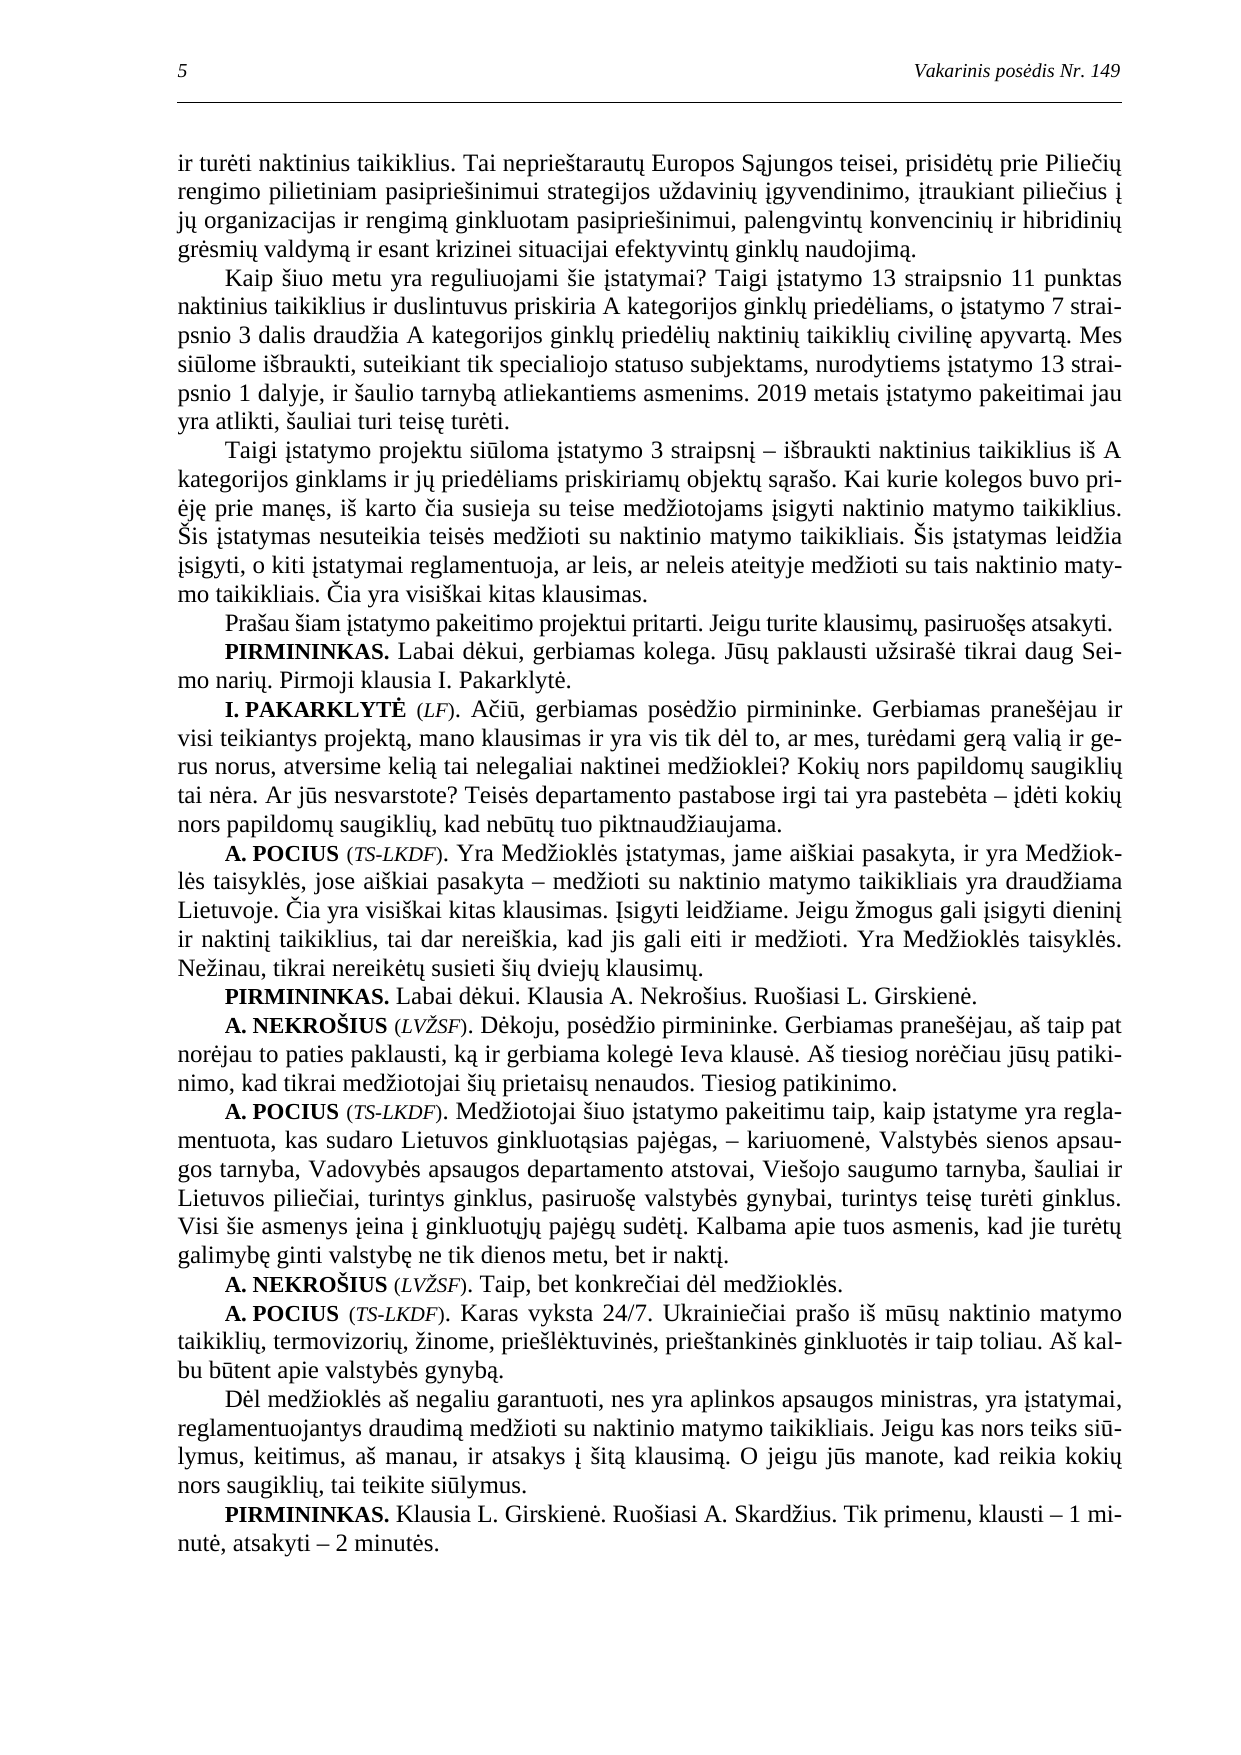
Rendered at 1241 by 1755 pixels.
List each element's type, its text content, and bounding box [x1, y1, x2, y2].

text I. PAKARKLYTĖ (LF). Ačiū, ger­bia­mas po­sė­džio pir­mi­nin­ke. Ger­bia­mas pra­ne­šė­jau ir vi­si tei­kian­tys pro­jek­tą, ma­no klau­si­mas ir yra vis tik dėl to, ar mes, tu­rė­da­mi ge­rą va­lią ir ge­rus no­rus, at­ver­si­me ke­lią tai ne­le­ga­liai nak­ti­nei me­džiok­lei? Ko­kių nors pa­pil­do­mų sau­gik­lių tai nė­ra. Ar jūs ne­svars­to­te? Tei­sės de­par­ta­men­to pa­sta­bo­se ir­gi tai yra pa­ste­bė­ta – įdė­ti ko­kių nors pa­pil­do­mų sau­gik­lių, kad ne­bū­tų tuo pik­tnau­džiau­ja­ma. [177, 694, 1122, 838]
text Dėl me­džiok­lės aš ne­ga­liu ga­ran­tuo­ti, nes yra ap­lin­kos ap­sau­gos mi­nist­ras, yra įsta­ty­mai, reg­la­men­tuo­jan­tys drau­di­mą me­džio­ti su nak­ti­nio ma­ty­mo tai­kik­liais. Jei­gu kas nors teiks siū­ly­mus, kei­ti­mus, aš ma­nau, ir at­sa­kys į ši­tą klau­si­mą. O jei­gu jūs ma­no­te, kad rei­kia ko­kių nors sau­gik­lių, tai tei­ki­te siū­ly­mus. [177, 1384, 1122, 1499]
text ir tu­rė­ti nak­ti­nius tai­kik­lius. Tai ne­pri­eš­ta­rau­tų Eu­ro­pos Są­jun­gos tei­sei, pri­si­dė­tų prie Pi­lie­čių ren­gi­mo pi­lie­ti­niam pa­si­prie­ši­ni­mui stra­te­gi­jos už­da­vi­nių įgy­ven­di­ni­mo, įtrau­kiant pi­lie­čius į jų or­ga­ni­za­ci­jas ir ren­gi­mą gin­kluo­tam pa­si­prie­ši­ni­mui, pa­leng­vin­tų kon­ven­ci­nių ir hib­ri­di­nių grės­mių val­dy­mą ir esant kri­zi­nei si­tu­a­ci­jai efek­ty­vin­tų gin­klų nau­do­ji­mą. [177, 148, 1122, 263]
text PIRMININKAS. Klau­sia L. Girs­kie­nė. Ruo­šia­si A. Skar­džius. Tik pri­me­nu, klaus­ti – 1 mi­nu­tė, at­sa­ky­ti – 2 mi­nu­tės. [177, 1499, 1122, 1556]
text Tai­gi įsta­ty­mo pro­jek­tu siū­lo­ma įsta­ty­mo 3 straips­nį – iš­brauk­ti nak­ti­nius tai­kik­lius iš A ka­te­go­ri­jos gin­klams ir jų prie­dė­liams pri­ski­ria­mų ob­jek­tų są­ra­šo. Kai ku­rie ko­le­gos bu­vo pri­ėję prie ma­nęs, iš kar­to čia su­sie­ja su tei­se me­džio­to­jams įsi­gy­ti nak­ti­nio ma­ty­mo tai­kik­lius. Šis įsta­ty­mas ne­su­tei­kia tei­sės me­džio­ti su nak­ti­nio ma­ty­mo tai­kik­liais. Šis įsta­ty­mas lei­džia įsi­gy­ti, o ki­ti įsta­ty­mai reg­la­men­tuo­ja, ar leis, ar ne­leis at­ei­ty­je me­džio­ti su tais nak­ti­nio ma­ty­mo tai­kik­liais. Čia yra vi­siš­kai ki­tas klau­si­mas. [177, 435, 1122, 608]
text PIRMININKAS. La­bai dė­kui, ger­bia­mas ko­le­ga. Jū­sų pa­klaus­ti už­si­ra­šė tik­rai daug Sei­mo na­rių. Pir­mo­ji klau­sia I. Pa­kar­kly­tė. [177, 636, 1122, 694]
text A. POCIUS (TS-LKDF). Me­džio­to­jai šiuo įsta­ty­mo pa­kei­ti­mu taip, kaip įsta­ty­me yra reg­la­men­tuo­ta, kas su­da­ro Lie­tu­vos gin­kluo­tą­sias pa­jė­gas, – ka­riuo­me­nė, Vals­ty­bės sie­nos ap­sau­gos tar­ny­ba, Va­do­vy­bės ap­sau­gos de­par­ta­men­to at­sto­vai, Vie­šo­jo sau­gu­mo tar­ny­ba, šau­liai ir Lie­tu­vos pi­lie­čiai, tu­rin­tys gin­klus, pa­si­ruo­šę vals­ty­bės gy­ny­bai, tu­rin­tys tei­sę tu­rė­ti gin­klus. Vi­si šie as­me­nys įei­na į gin­kluo­tų­jų pa­jė­gų su­dė­tį. Kal­ba­ma apie tuos as­me­nis, kad jie tu­rė­tų ga­li­my­bę gin­ti vals­ty­bę ne tik die­nos me­tu, bet ir nak­tį. [177, 1096, 1122, 1269]
text Kaip šiuo me­tu yra re­gu­liuo­ja­mi šie įsta­ty­mai? Tai­gi įsta­ty­mo 13 straips­nio 11 punk­tas nak­ti­nius tai­kik­lius ir dus­lin­tu­vus pri­ski­ria A ka­te­go­ri­jos gin­klų prie­dė­liams, o įsta­ty­mo 7 strai­ps­nio 3 da­lis drau­džia A ka­te­go­ri­jos gin­klų prie­dė­lių nak­ti­nių tai­kik­lių ci­vi­li­nę apy­var­tą. Mes siū­lo­me iš­brauk­ti, su­tei­kiant tik spe­cia­lio­jo sta­tu­so sub­jek­tams, nu­ro­dy­tiems įsta­ty­mo 13 strai­ps­nio 1 da­ly­je, ir šau­lio tar­ny­bą at­lie­kan­tiems as­me­nims. 2019 me­tais įsta­ty­mo pa­kei­ti­mai jau yra at­lik­ti, šau­liai tu­ri tei­sę tu­rė­ti. [177, 263, 1122, 435]
text A. NEKROŠIUS (LVŽSF). Dė­ko­ju, po­sė­džio pir­mi­nin­ke. Ger­bia­mas pra­ne­šė­jau, aš taip pat no­rė­jau to pa­ties pa­klaus­ti, ką ir ger­bia­ma ko­le­gė Ie­va klau­sė. Aš tie­siog no­rė­čiau jū­sų pa­ti­ki­ni­mo, kad tik­rai me­džio­to­jai šių prie­tai­sų ne­nau­dos. Tie­siog pa­ti­ki­ni­mo. [177, 1010, 1122, 1096]
text A. NEKROŠIUS (LVŽSF). Taip, bet kon­kre­čiai dėl me­džiok­lės. [177, 1269, 1122, 1298]
text A. POCIUS (TS-LKDF). Ka­ras vyks­ta 24/7. Uk­rai­nie­čiai pra­šo iš mū­sų nak­ti­nio ma­ty­mo tai­kik­lių, ter­mo­vi­zo­rių, ži­no­me, prieš­lėk­tu­vi­nės, prieš­tan­ki­nės gin­kluo­tės ir taip to­liau. Aš kal­bu bū­tent apie vals­ty­bės gy­ny­bą. [177, 1298, 1122, 1384]
text PIRMININKAS. La­bai dė­kui. Klau­sia A. Ne­kro­šius. Ruo­šia­si L. Girs­kie­nė. [177, 981, 1122, 1010]
text Pra­šau šiam įsta­ty­mo pa­kei­ti­mo pro­jek­tui pri­tar­ti. Jei­gu tu­ri­te klau­si­mų, pa­si­ruo­šęs at­sa­ky­ti. [177, 608, 1122, 636]
text A. POCIUS (TS-LKDF). Yra Me­džiok­lės įsta­ty­mas, ja­me aiš­kiai pa­sa­ky­ta, ir yra Me­džiok­lės tai­syk­lės, jo­se aiš­kiai pa­sa­ky­ta – me­džio­ti su nak­ti­nio ma­ty­mo tai­kik­liais yra drau­džia­ma Lie­tu­vo­je. Čia yra vi­siš­kai ki­tas klau­si­mas. Įsi­gy­ti lei­džia­me. Jei­gu žmo­gus ga­li įsi­gy­ti die­ni­nį ir nak­ti­nį tai­kik­lius, tai dar ne­reiš­kia, kad jis ga­li ei­ti ir me­džio­ti. Yra Me­džiok­lės tai­syk­lės. Ne­ži­nau, tik­rai ne­rei­kė­tų su­sie­ti šių dvie­jų klau­si­mų. [177, 838, 1122, 981]
